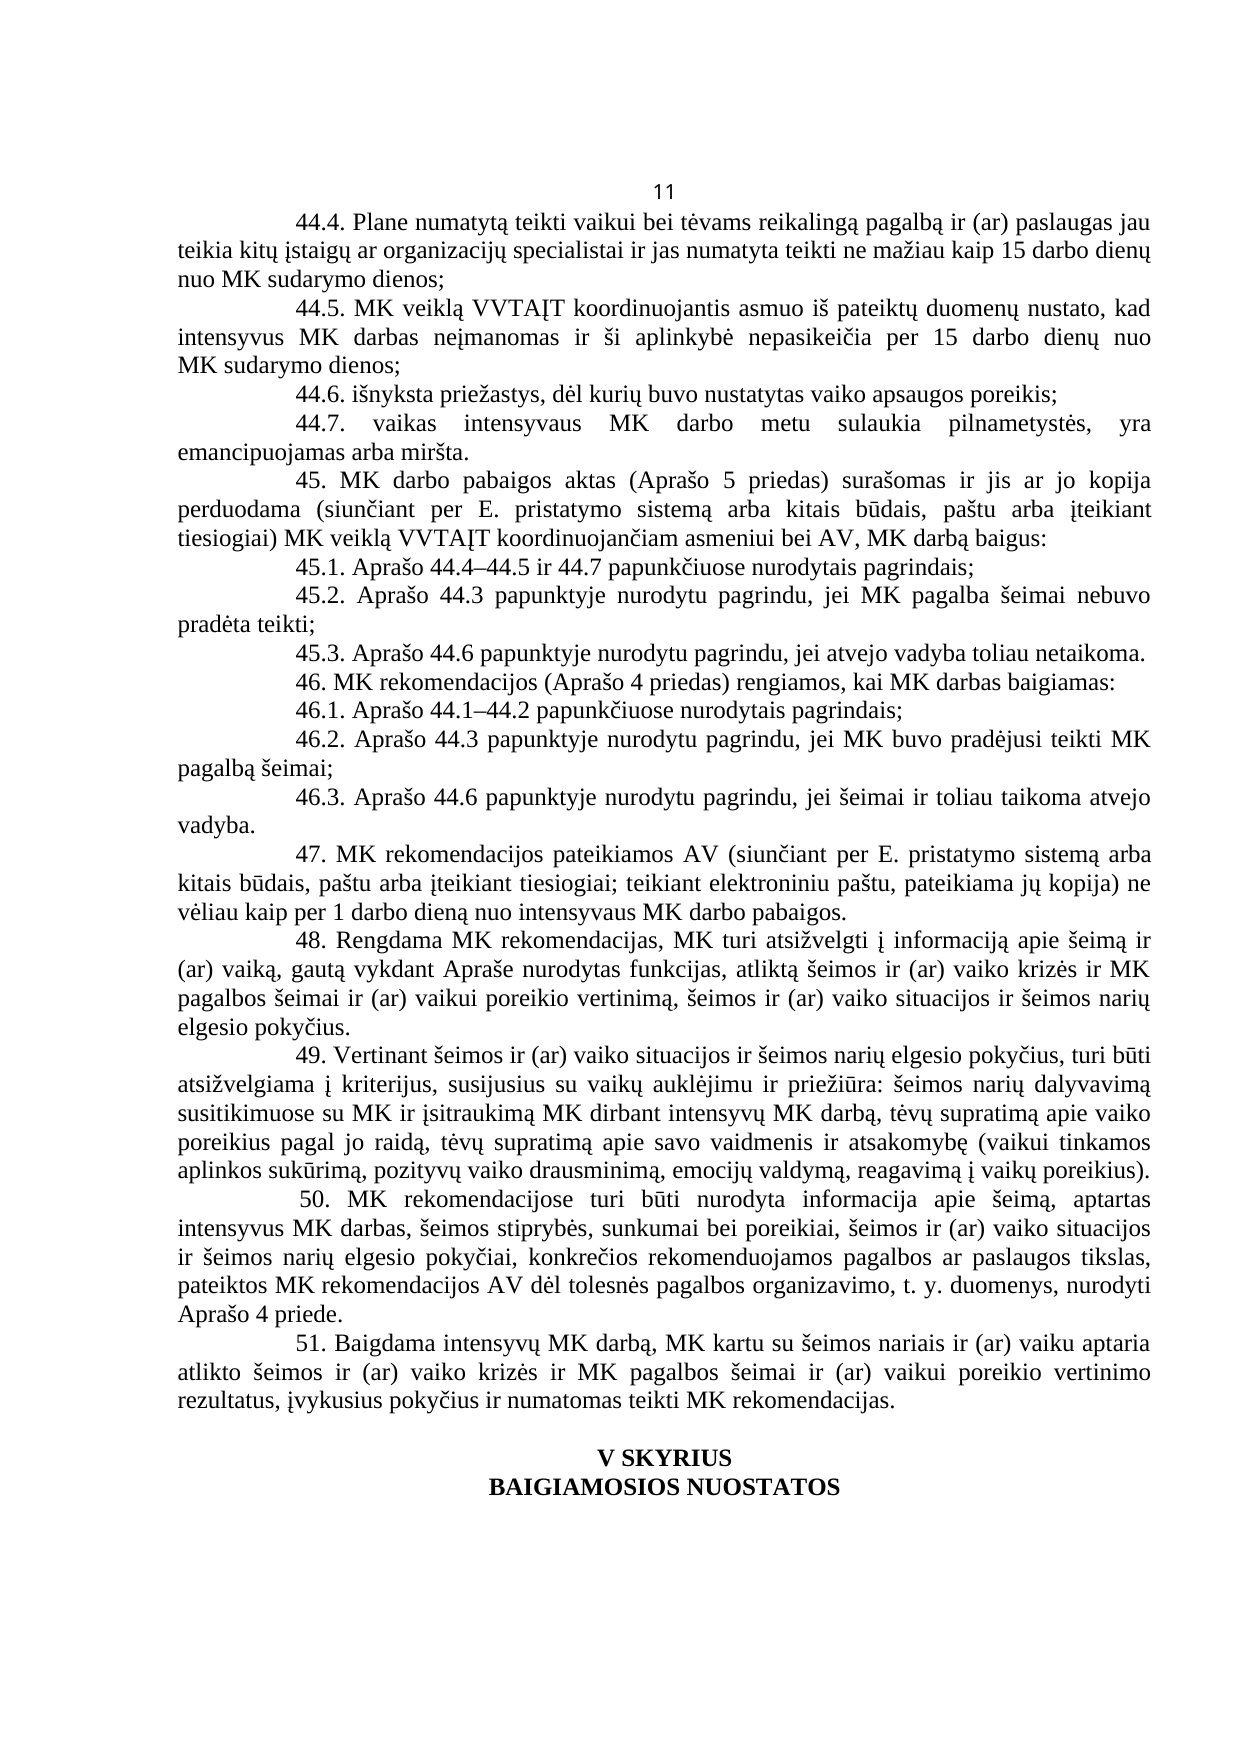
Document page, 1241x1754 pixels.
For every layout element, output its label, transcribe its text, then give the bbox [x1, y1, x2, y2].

text 46.2. Aprašo 44.3 papunktyje nurodytu pagrindu, jei MK buvo pradėjusi teikti MK pagalbą šeimai; [177, 724, 1152, 782]
text 44.6. išnyksta priežastys, dėl kurių buvo nustatytas vaiko apsaugos poreikis; [177, 379, 1152, 408]
text 51. Baigdama intensyvų MK darbą, MK kartu su šeimos nariais ir (ar) vaiku aptaria atlikto šeimos ir (ar) vaiko krizės ir MK pagalbos šeimai ir (ar) vaikui poreikio vertinimo rezultatus, įvykusius pokyčius ir numatomas teikti MK rekomendacijas. [177, 1328, 1152, 1414]
text 44.4. Plane numatytą teikti vaikui bei tėvams reikalingą pagalbą ir (ar) paslaugas jau teikia kitų įstaigų ar organizacijų specialistai ir jas numatyta teikti ne mažiau kaip 15 darbo dienų nuo MK sudarymo dienos; [177, 207, 1152, 293]
text 49. Vertinant šeimos ir (ar) vaiko situacijos ir šeimos narių elgesio pokyčius, turi būti atsižvelgiama į kriterijus, susijusius su vaikų auklėjimu ir priežiūra: šeimos narių dalyvavimą susitikimuose su MK ir įsitraukimą MK dirbant intensyvų MK darbą, tėvų supratimą apie vaiko poreikius pagal jo raidą, tėvų supratimą apie savo vaidmenis ir atsakomybę (vaikui tinkamos aplinkos sukūrimą, pozityvų vaiko drausminimą, emocijų valdymą, reagavimą į vaikų poreikius). [177, 1040, 1152, 1184]
text 45.3. Aprašo 44.6 papunktyje nurodytu pagrindu, jei atvejo vadyba toliau netaikoma. [177, 638, 1152, 667]
text 48. Rengdama MK rekomendacijas, MK turi atsižvelgti į informaciją apie šeimą ir (ar) vaiką, gautą vykdant Apraše nurodytas funkcijas, atliktą šeimos ir (ar) vaiko krizės ir MK pagalbos šeimai ir (ar) vaikui poreikio vertinimą, šeimos ir (ar) vaiko situacijos ir šeimos narių elgesio pokyčius. [177, 925, 1152, 1040]
text 45. MK darbo pabaigos aktas (Aprašo 5 priedas) surašomas ir jis ar jo kopija perduodama (siunčiant per E. pristatymo sistemą arba kitais būdais, paštu arba įteikiant tiesiogiai) MK veiklą VVTAĮT koordinuojančiam asmeniui bei AV, MK darbą baigus: [177, 465, 1152, 552]
text 46.3. Aprašo 44.6 papunktyje nurodytu pagrindu, jei šeimai ir toliau taikoma atvejo vadyba. [177, 782, 1152, 839]
text 46. MK rekomendacijos (Aprašo 4 priedas) rengiamos, kai MK darbas baigiamas: [177, 667, 1152, 695]
text BAIGIAMOSIOS NUOSTATOS [177, 1472, 1152, 1500]
text 46.1. Aprašo 44.1–44.2 papunkčiuose nurodytais pagrindais; [177, 695, 1152, 724]
text 50. MK rekomendacijose turi būti nurodyta informacija apie šeimą, aptartas intensyvus MK darbas, šeimos stiprybės, sunkumai bei poreikiai, šeimos ir (ar) vaiko situacijos ir šeimos narių elgesio pokyčiai, konkrečios rekomenduojamos pagalbos ar paslaugos tikslas, pateiktos MK rekomendacijos AV dėl tolesnės pagalbos organizavimo, t. y. duomenys, nurodyti Aprašo 4 priede. [177, 1184, 1152, 1328]
text V SKYRIUS [177, 1443, 1152, 1472]
text 45.2. Aprašo 44.3 papunktyje nurodytu pagrindu, jei MK pagalba šeimai nebuvo pradėta teikti; [177, 580, 1152, 638]
text 47. MK rekomendacijos pateikiamos AV (siunčiant per E. pristatymo sistemą arba kitais būdais, paštu arba įteikiant tiesiogiai; teikiant elektroniniu paštu, pateikiama jų kopija) ne vėliau kaip per 1 darbo dieną nuo intensyvaus MK darbo pabaigos. [177, 839, 1152, 925]
text 44.5. MK veiklą VVTAĮT koordinuojantis asmuo iš pateiktų duomenų nustato, kad intensyvus MK darbas neįmanomas ir ši aplinkybė nepasikeičia per 15 darbo dienų nuo MK sudarymo dienos; [177, 293, 1152, 379]
text 45.1. Aprašo 44.4–44.5 ir 44.7 papunkčiuose nurodytais pagrindais; [177, 552, 1152, 580]
text 44.7. vaikas intensyvaus MK darbo metu sulaukia pilnametystės, yra emancipuojamas arba miršta. [177, 408, 1152, 465]
